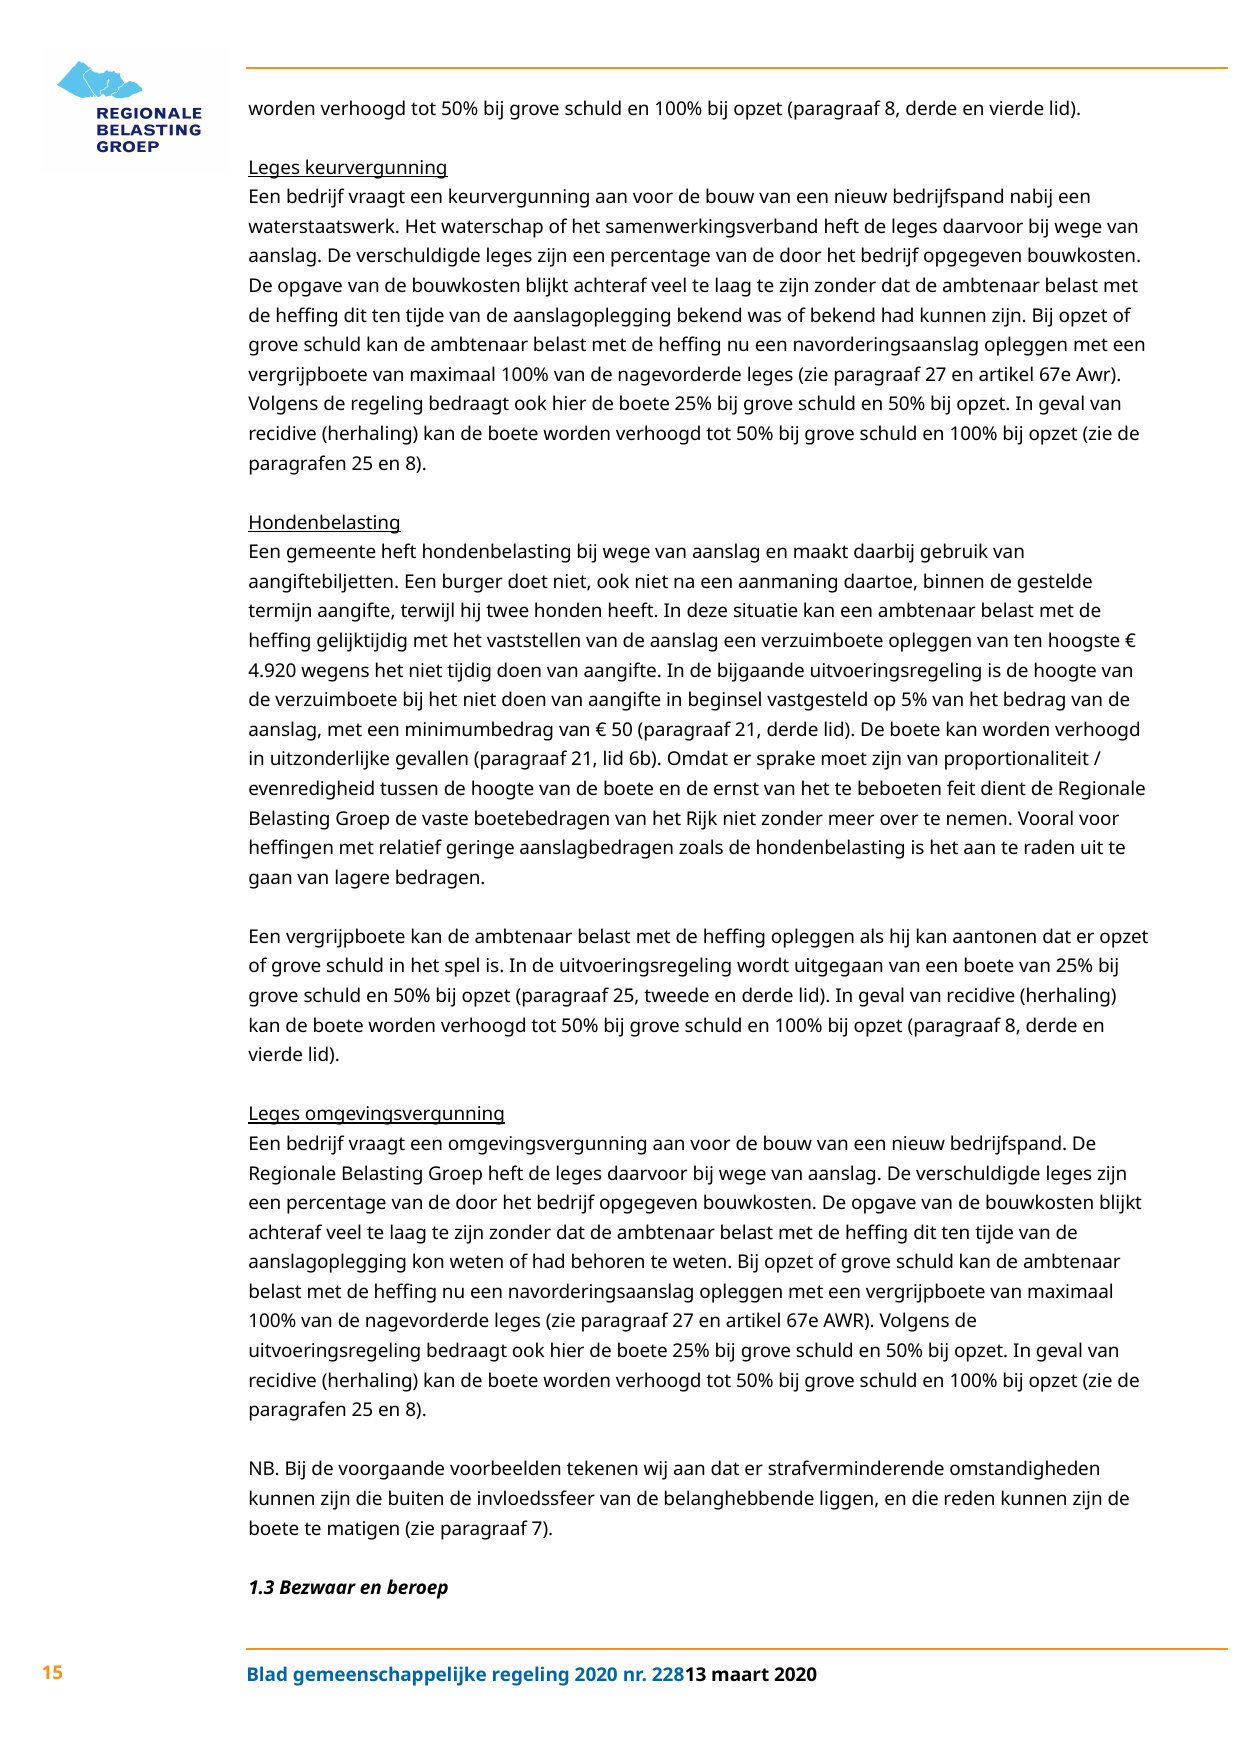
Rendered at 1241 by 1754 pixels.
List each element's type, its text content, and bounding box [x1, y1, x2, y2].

text Een vergrijpboete kan de ambtenaar belast met de heffing opleggen als hij kan aantonen dat er opzet of grove schuld in het spel is. In de uitvoeringsregeling wordt uitgegaan van een boete van 25% bij grove schuld en 50% bij opzet (paragraaf 25, tweede en derde lid). In geval van recidive (herhaling) kan de boete worden verhoogd tot 50% bij grove schuld en 100% bij opzet (paragraaf 8, derde en vierde lid). [248, 923, 1152, 1067]
text 1.3 Bezwaar en beroep [248, 1574, 1152, 1600]
text worden verhoogd tot 50% bij grove schuld en 100% bij opzet (paragraaf 8, derde en vierde lid). [248, 95, 1152, 121]
text Een bedrijf vraagt een omgevingsvergunning aan voor de bouw van een nieuw bedrijfspand. De Regionale Belasting Groep heft de leges daarvoor bij wege van aanslag. De verschuldigde leges zijn een percentage van de door het bedrijf opgegeven bouwkosten. De opgave van de bouwkosten blijkt achteraf veel te laag te zijn zonder dat de ambtenaar belast met de heffing dit ten tijde van de aanslagoplegging kon weten of had behoren te weten. Bij opzet of grove schuld kan de ambtenaar belast met de heffing nu een navorderingsaanslag opleggen met een vergrijpboete van maximaal 100% van de nagevorderde leges (zie paragraaf 27 en artikel 67e AWR). Volgens de uitvoeringsregeling bedraagt ook hier de boete 25% bij grove schuld en 50% bij opzet. In geval van recidive (herhaling) kan de boete worden verhoogd tot 50% bij grove schuld en 100% bij opzet (zie de paragrafen 25 en 8). [248, 1130, 1152, 1422]
text Een gemeente heft hondenbelasting bij wege van aanslag en maakt daarbij gebruik van aangiftebiljetten. Een burger doet niet, ook niet na een aanmaning daartoe, binnen de gestelde termijn aangifte, terwijl hij twee honden heeft. In deze situatie kan een ambtenaar belast met de heffing gelijktijdig met het vaststellen van de aanslag een verzuimboete opleggen van ten hoogste € 4.920 wegens het niet tijdig doen van aangifte. In de bijgaande uitvoeringsregeling is de hoogte van de verzuimboete bij het niet doen van aangifte in beginsel vastgesteld op 5% van het bedrag van de aanslag, met een minimumbedrag van € 50 (paragraaf 21, derde lid). De boete kan worden verhoogd in uitzonderlijke gevallen (paragraaf 21, lid 6b). Omdat er sprake moet zijn van proportionaliteit / evenredigheid tussen de hoogte van de boete en de ernst van het te beboeten feit dient de Regionale Belasting Groep de vaste boetebedragen van het Rijk niet zonder meer over te nemen. Vooral voor heffingen met relatief geringe aanslagbedragen zoals de hondenbelasting is het aan te raden uit te gaan van lagere bedragen. [248, 538, 1152, 890]
text Leges keurvergunning [248, 154, 1152, 180]
text NB. Bij de voorgaande voorbeelden tekenen wij aan dat er strafverminderende omstandigheden kunnen zijn die buiten de invloedssfeer van de belanghebbende liggen, en die reden kunnen zijn de boete te matigen (zie paragraaf 7). [248, 1456, 1152, 1541]
picture [41, 47, 231, 172]
text Leges omgevingsvergunning [248, 1101, 1152, 1126]
text Een bedrijf vraagt een keurvergunning aan voor de bouw van een nieuw bedrijfspand nabij een waterstaatswerk. Het waterschap of het samenwerkingsverband heft de leges daarvoor bij wege van aanslag. De verschuldigde leges zijn een percentage van de door het bedrijf opgegeven bouwkosten. De opgave van de bouwkosten blijkt achteraf veel te laag te zijn zonder dat de ambtenaar belast met de heffing dit ten tijde van de aanslagoplegging bekend was of bekend had kunnen zijn. Bij opzet of grove schuld kan de ambtenaar belast met de heffing nu een navorderingsaanslag opleggen met een vergrijpboete van maximaal 100% van de nagevorderde leges (zie paragraaf 27 en artikel 67e Awr). Volgens de regeling bedraagt ook hier de boete 25% bij grove schuld en 50% bij opzet. In geval van recidive (herhaling) kan de boete worden verhoogd tot 50% bij grove schuld en 100% bij opzet (zie de paragrafen 25 en 8). [248, 183, 1152, 476]
text Hondenbelasting [248, 509, 1152, 535]
